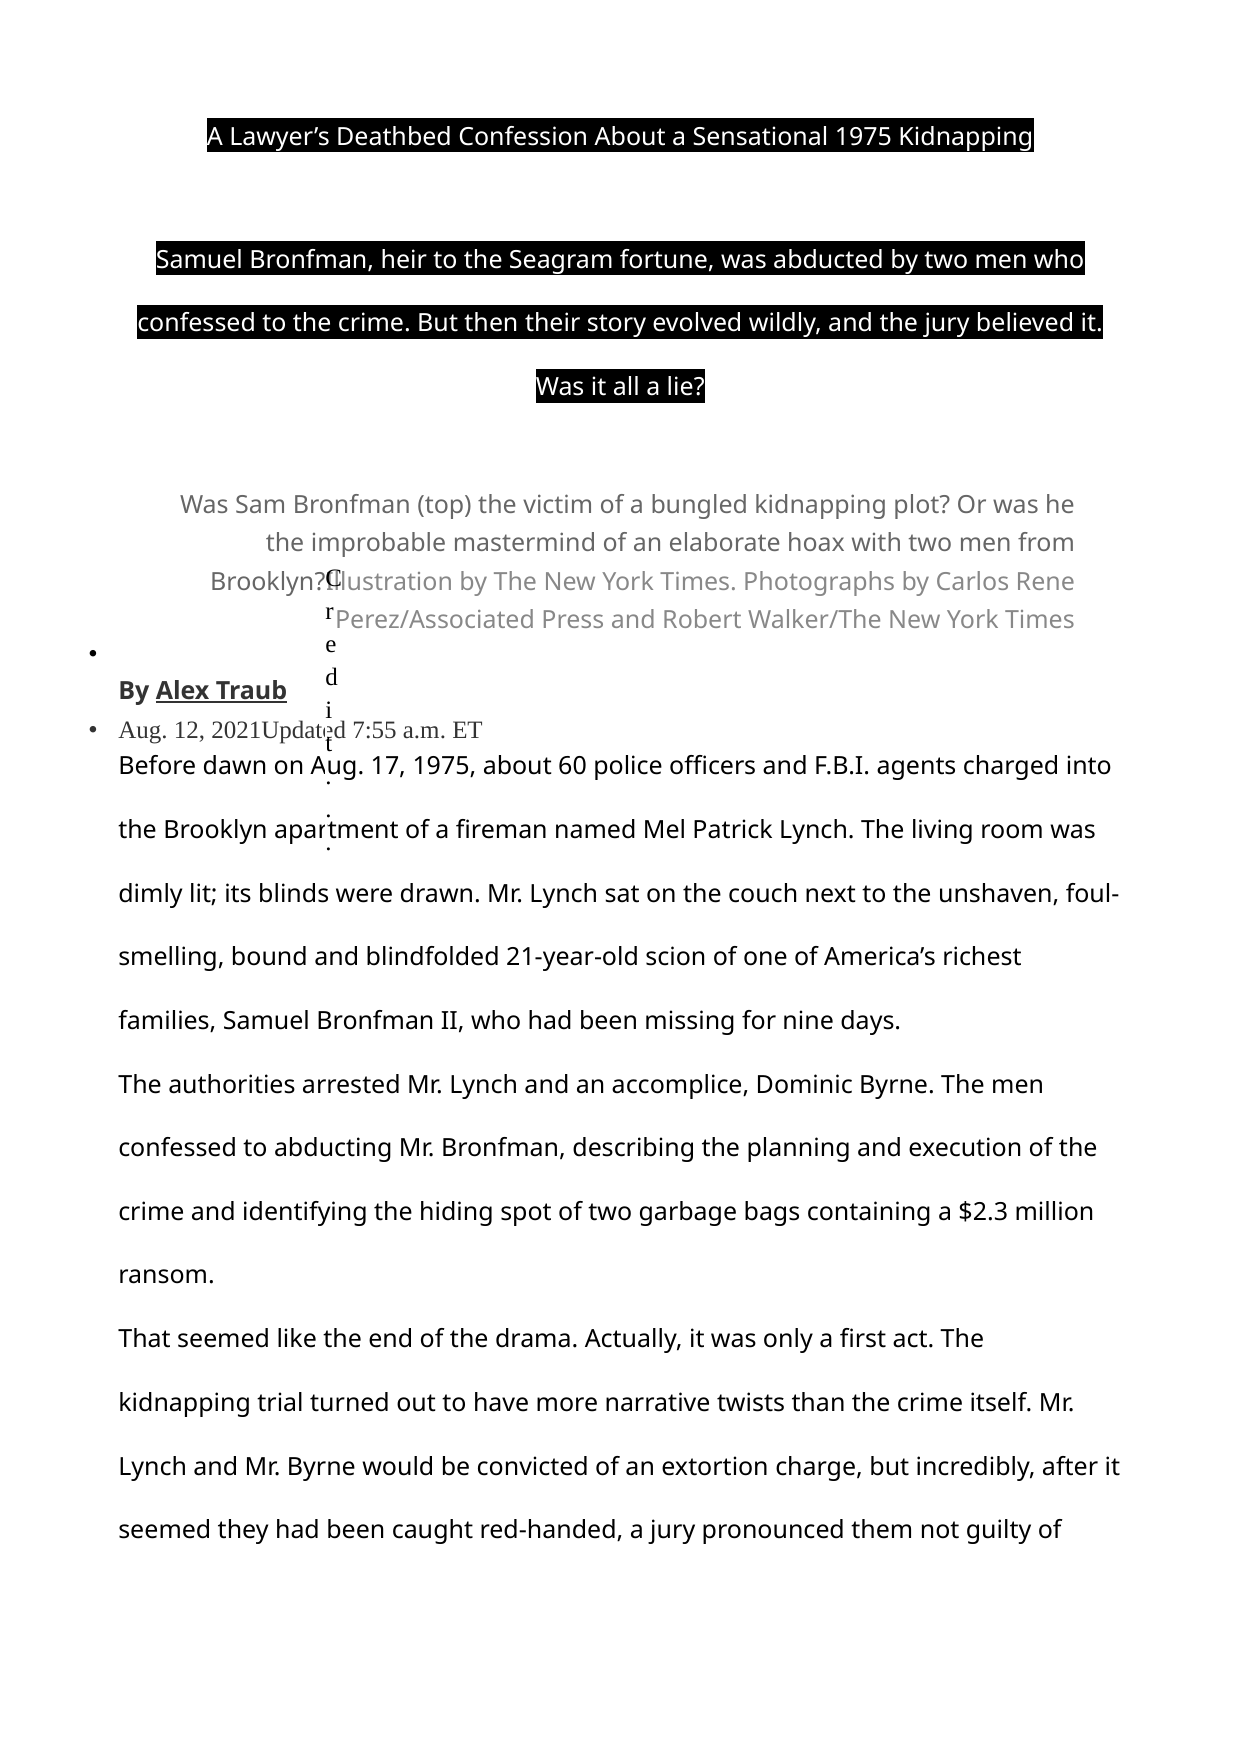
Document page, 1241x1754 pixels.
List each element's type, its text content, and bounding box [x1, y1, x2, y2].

list Aug. 12, 2021Updated 7:55 a.m. ET [327, 715, 1122, 744]
text By Alex Traub [118, 672, 325, 707]
text Samuel Bronfman, heir to the Seagram fortune, was abducted by two men who confessed to the crime. But then their story evolved wildly, and the jury believed it. Was it all a lie? [118, 241, 1122, 403]
text That seemed like the end of the drama. Actually, it was only a first act. The kidnapping trial turned out to have more narrative twists than the crime itself. Mr. Lynch and Mr. Byrne would be convicted of an extortion charge, but incredibly, after it seemed they had been caught red-handed, a jury pronounced them not guilty of [118, 1321, 1122, 1546]
list Aug. 12, 2021Updated 7:55 a.m. ET [118, 715, 325, 744]
subtitle A Lawyer’s Deathbed Confession About a Sensational 1975 Kidnapping [118, 118, 1122, 152]
text Before dawn on Aug. 17, 1975, about 60 police officers and F.B.I. agents charged into the Brooklyn apartment of a fireman named Mel Patrick Lynch. The living room was dimly lit; its blinds were drawn. Mr. Lynch sat on the couch next to the unshaven, foul-smelling, bound and blindfolded 21-year-old scion of one of America’s richest families, Samuel Bronfman II, who had been missing for nine days. [118, 748, 1122, 1037]
text The authorities arrested Mr. Lynch and an accomplice, Dominic Byrne. The men confessed to abducting Mr. Bronfman, describing the planning and execution of the crime and identifying the hiding spot of two garbage bags containing a $2.3 million ransom. [118, 1066, 1122, 1291]
text Was Sam Bronfman (top) the victim of a bungled kidnapping plot? Or was he the improbable mastermind of an elaborate hoax with two men from Brooklyn?Illustration by The New York Times. Photographs by Carlos Rene Perez/Associated Press and Robert Walker/The New York Times [165, 487, 1075, 635]
text By Alex Traub [327, 672, 1122, 707]
